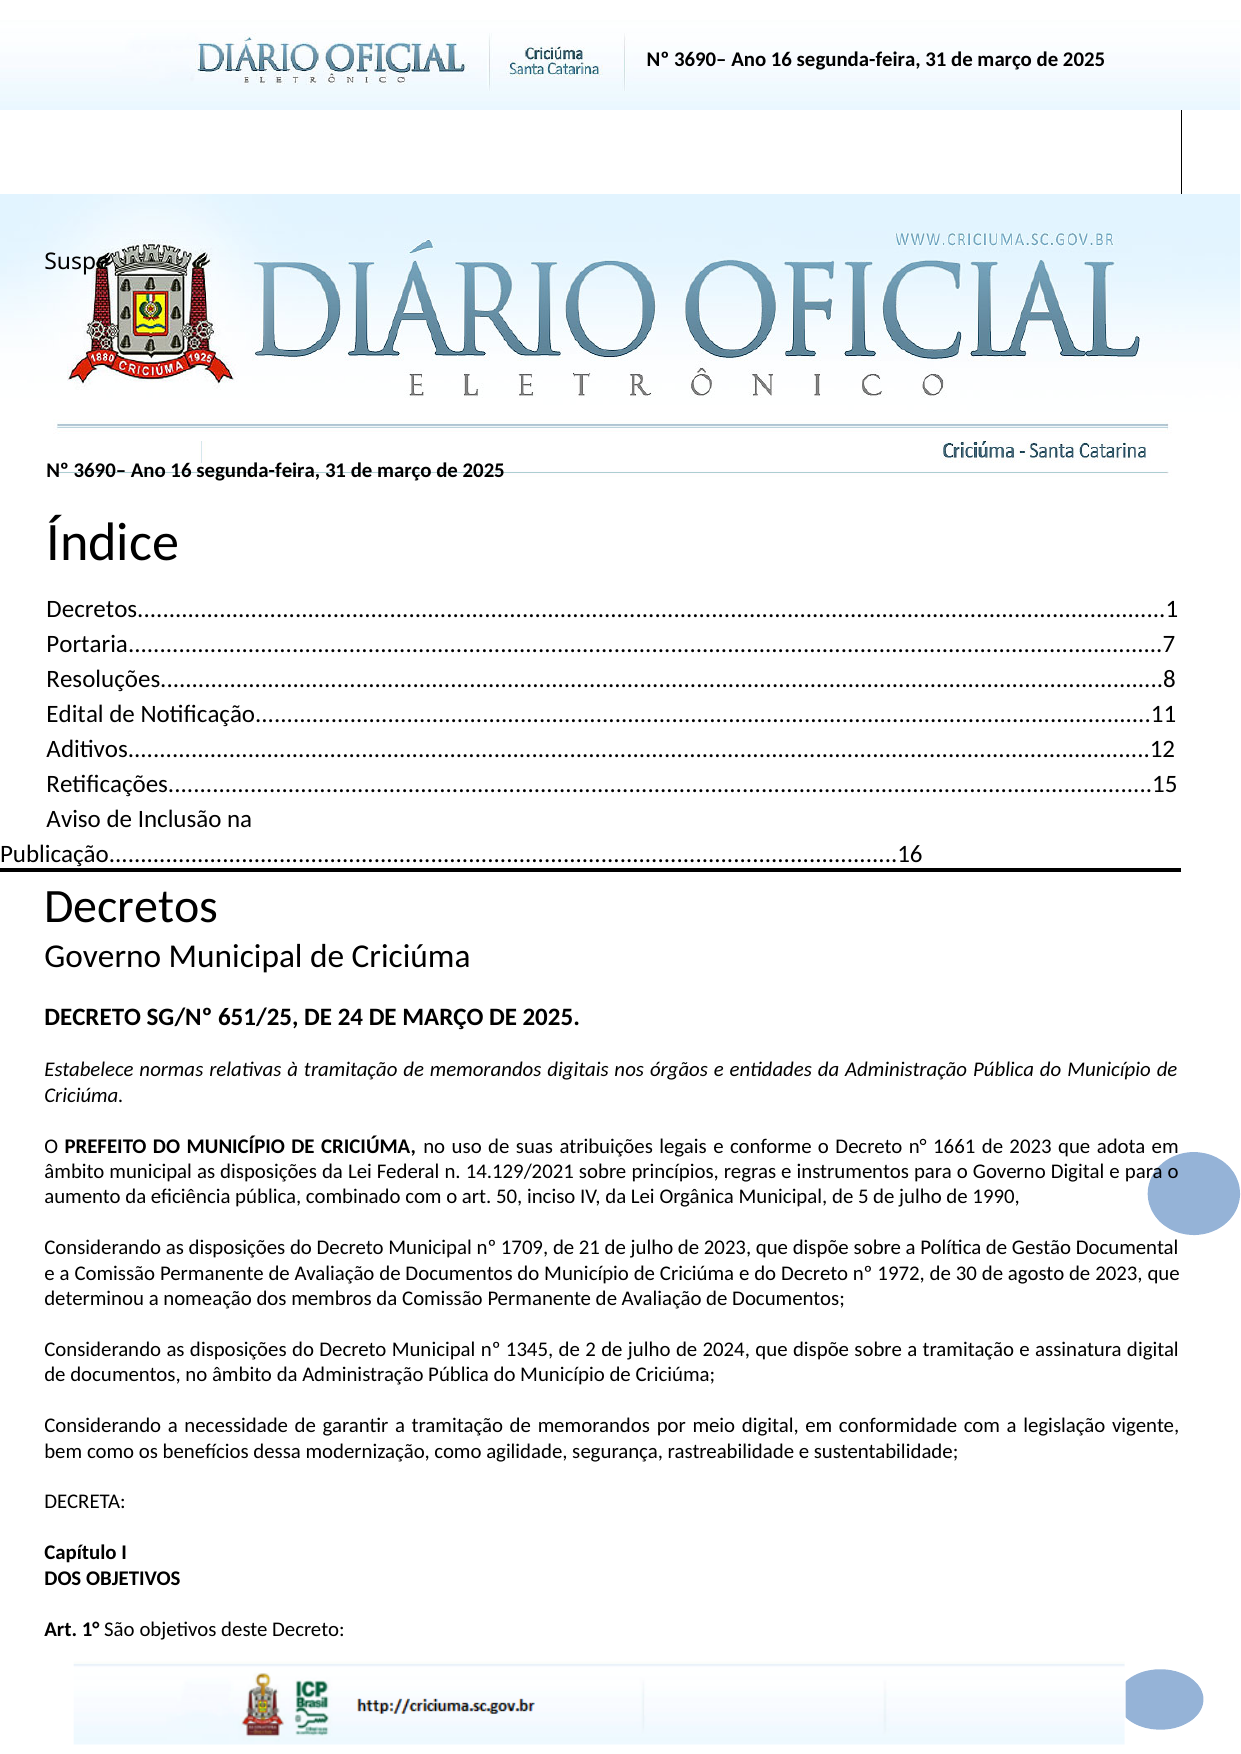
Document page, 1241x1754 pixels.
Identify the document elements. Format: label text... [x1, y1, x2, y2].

text Retificações............................................................................................................................................................15 [0, 768, 1181, 798]
text Governo Municipal de Criciúma [44, 934, 1181, 975]
text Capítulo I [44, 1539, 1181, 1565]
text DOS OBJETIVOS [44, 1565, 1181, 1590]
text Considerando a necessidade de garantir a tramitação de memorandos por meio digital, em conformidade com a legislação vigente, bem como os benefícios dessa modernização, como agilidade, segurança, rastreabilidade e sustentabilidade; [44, 1412, 1181, 1463]
text Decretos [44, 876, 1181, 934]
text Considerando as disposições do Decreto Municipal nº 1345, de 2 de julho de 2024, que dispõe sobre a tramitação e assinatura digital de documentos, no âmbito da Administração Pública do Município de Criciúma; [44, 1336, 1181, 1387]
text DECRETO SG/Nº 651/25, DE 24 DE MARÇO DE 2025. [44, 1001, 1181, 1031]
text Estabelece normas relativas à tramitação de memorandos digitais nos órgãos e entidades da Administração Pública do Município de Criciúma. [44, 1057, 1181, 1107]
text Aditivos..................................................................................................................................................................12 [0, 733, 1181, 763]
text Aviso de Inclusão na Publicação.............................................................................................................................16 [0, 803, 1181, 868]
text Portaria....................................................................................................................................................................7 [0, 628, 1181, 658]
text O PREFEITO DO MUNICÍPIO DE CRICIÚMA, no uso de suas atribuições legais e conforme o Decreto n° 1661 de 2023 que adota em âmbito municipal as disposições da Lei Federal n. 14.129/2021 sobre princípios, regras e instrumentos para o Governo Digital e para o aumento da eficiência pública, combinado com o art. 50, inciso IV, da Lei Orgânica Municipal, de 5 de julho de 1990, [44, 1133, 1181, 1209]
text Decretos...................................................................................................................................................................1 [0, 593, 1181, 623]
text Art. 1° São objetivos deste Decreto: [44, 1616, 1181, 1641]
text Considerando as disposições do Decreto Municipal nº 1709, de 21 de julho de 2023, que dispõe sobre a Política de Gestão Documental e a Comissão Permanente de Avaliação de Documentos do Município de Criciúma e do Decreto nº 1972, de 30 de agosto de 2023, que determinou a nomeação dos membros da Comissão Permanente de Avaliação de Documentos; [44, 1234, 1181, 1311]
text DECRETA: [44, 1489, 1181, 1514]
text Resoluções...............................................................................................................................................................8 [0, 663, 1181, 693]
text Edital de Notificação..............................................................................................................................................11 [0, 698, 1181, 728]
